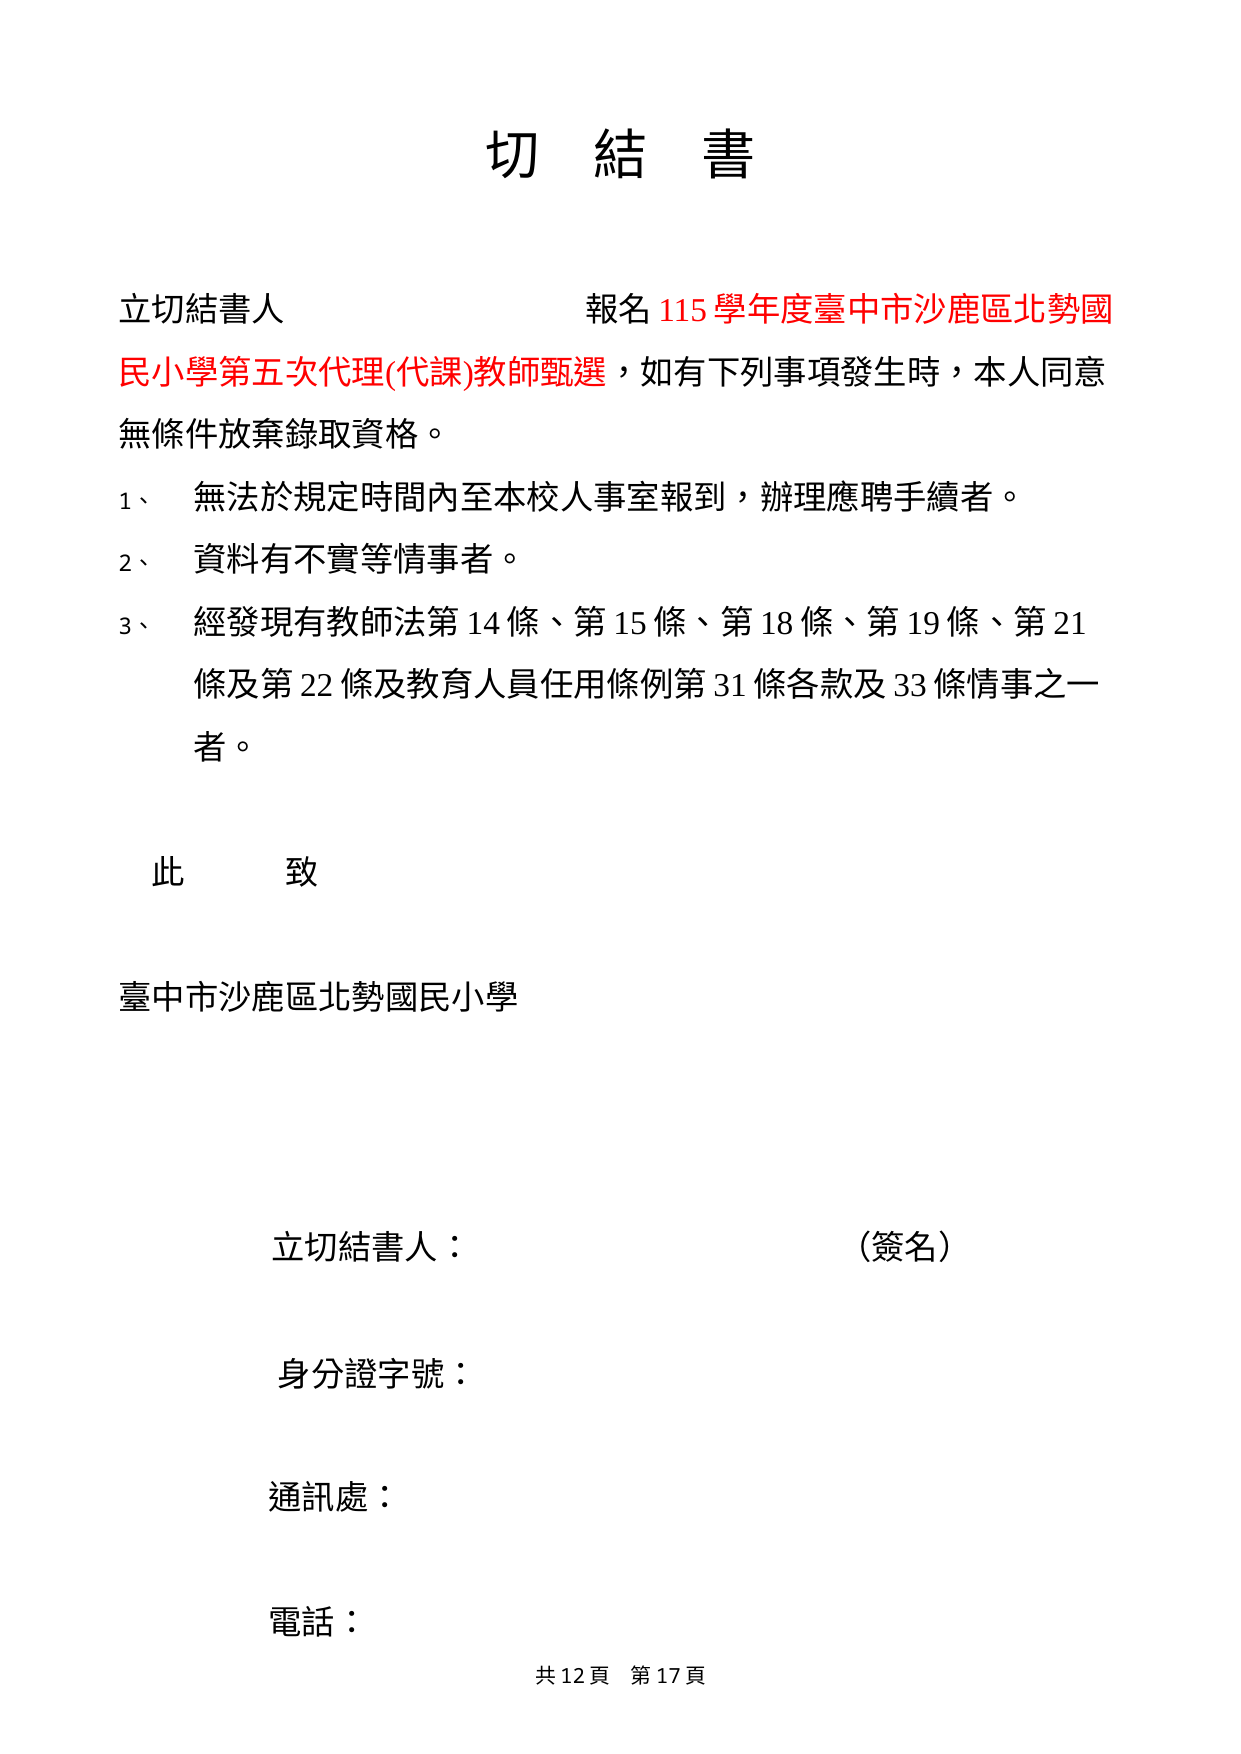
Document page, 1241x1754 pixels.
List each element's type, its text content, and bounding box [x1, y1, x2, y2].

list 無法於規定時間內至本校人事室報到，辦理應聘手續者。 [118, 453, 1122, 516]
text 此 致 [118, 828, 1122, 891]
list 經發現有教師法第14條、第15條、第18條、第19條、第21條及第22條及教育人員任用條例第31條各款及33條情事之一者。 [118, 578, 1122, 766]
text 臺中市沙鹿區北勢國民小學 [118, 953, 1122, 1016]
text 身分證字號： [118, 1328, 1122, 1391]
text 立切結書人 報名115學年度臺中市沙鹿區北勢國民小學第五次代理(代課)教師甄選，如有下列事項發生時，本人同意無條件放棄錄取資格。 [118, 266, 1122, 453]
text 電話： [118, 1578, 1122, 1641]
text 切 結 書 [118, 78, 1122, 203]
list 資料有不實等情事者。 [118, 516, 1122, 578]
text 立切結書人： （簽名） [118, 1203, 1122, 1266]
text 通訊處： [118, 1453, 1122, 1516]
